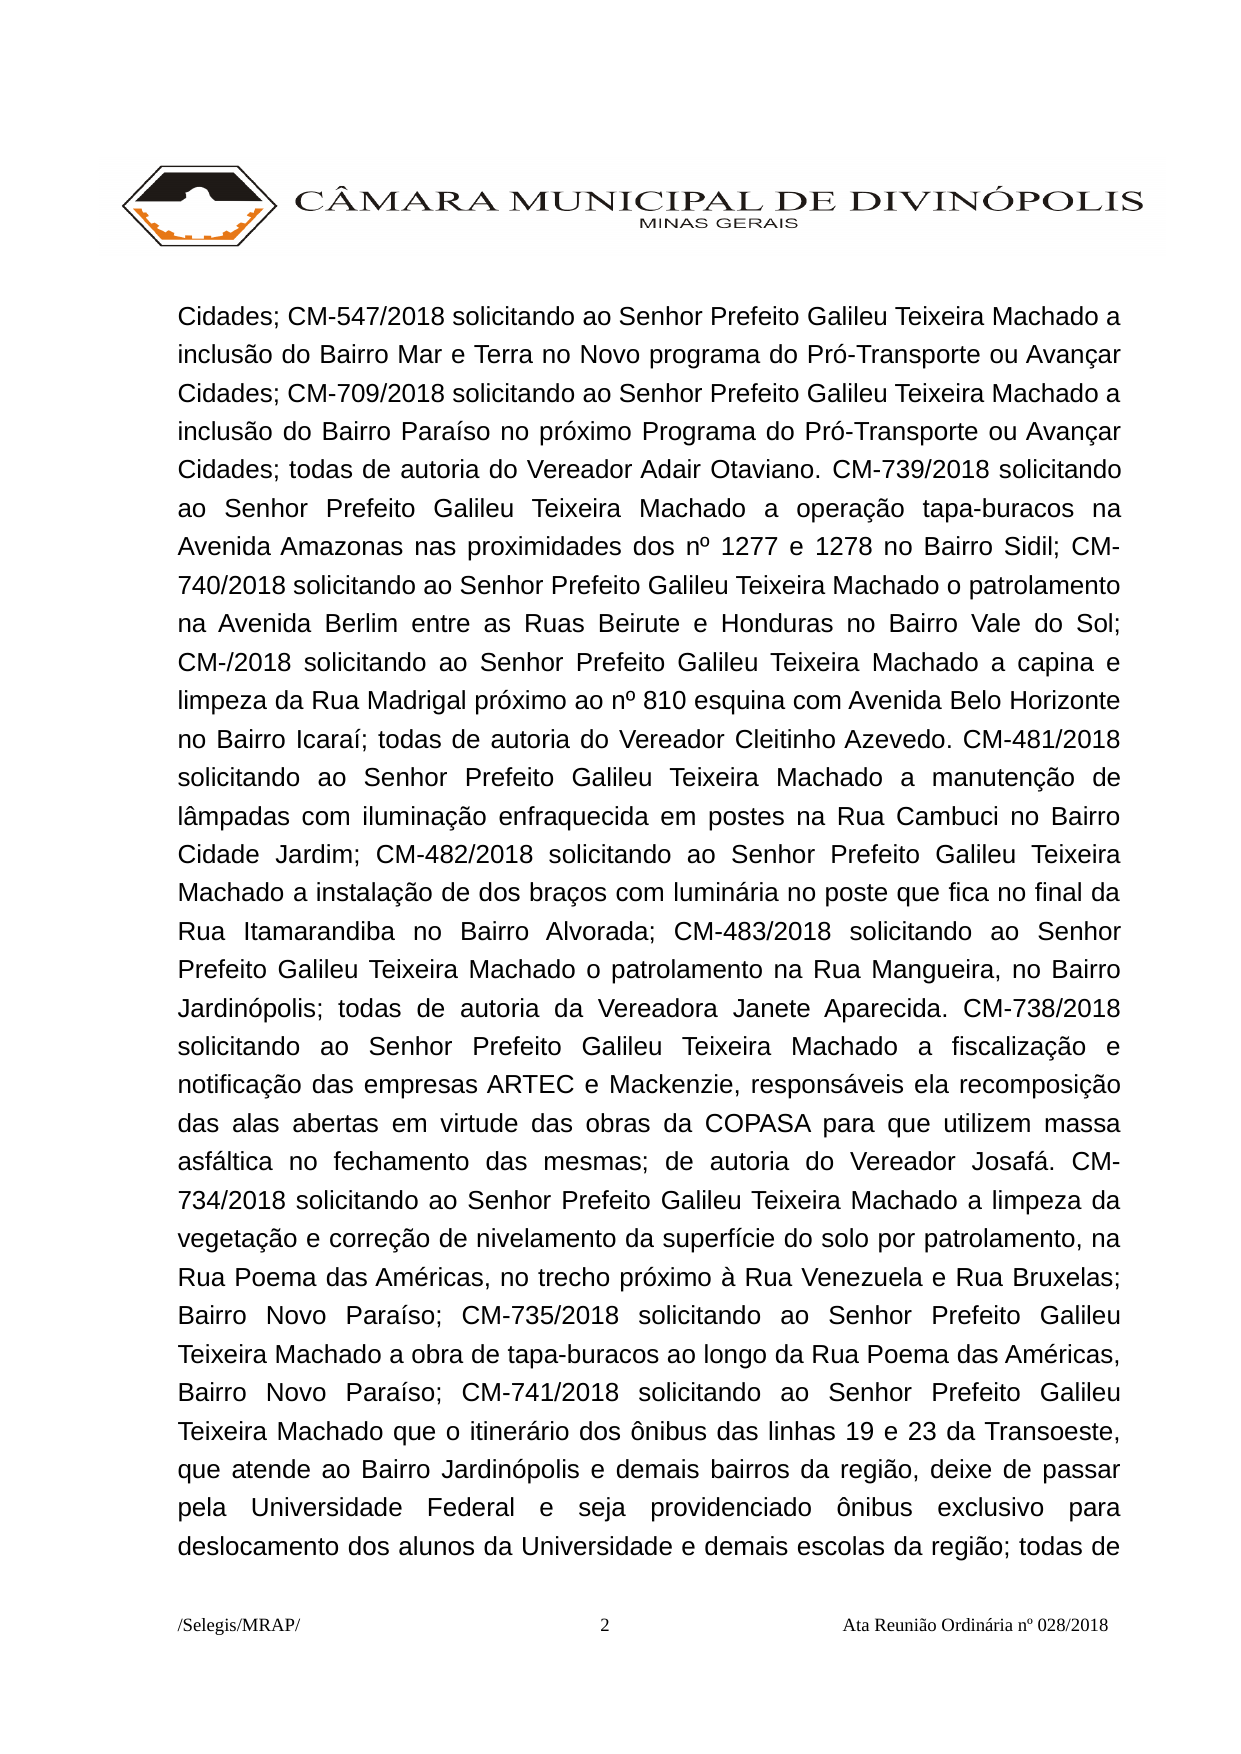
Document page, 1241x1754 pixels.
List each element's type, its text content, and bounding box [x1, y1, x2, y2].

picture [99, 155, 1166, 257]
text Cidades; CM-547/2018 solicitando ao Senhor Prefeito Galileu Teixeira Machado a inclusão do Bairro Mar e Terra no Novo programa do Pró-Transporte ou Avançar Cidades; CM-709/2018 solicitando ao Senhor Prefeito Galileu Teixeira Machado a inclusão do Bairro Paraíso no próximo Programa do Pró-Transporte ou Avançar Cidades; todas de autoria do Vereador Adair Otaviano. CM-739/2018 solicitando ao Senhor Prefeito Galileu Teixeira Machado a operação tapa-buracos na Avenida Amazonas nas proximidades dos nº 1277 e 1278 no Bairro Sidil; CM-740/2018 solicitando ao Senhor Prefeito Galileu Teixeira Machado o patrolamento na Avenida Berlim entre as Ruas Beirute e Honduras no Bairro Vale do Sol; CM-/2018 solicitando ao Senhor Prefeito Galileu Teixeira Machado a capina e limpeza da Rua Madrigal próximo ao nº 810 esquina com Avenida Belo Horizonte no Bairro Icaraí; todas de autoria do Vereador Cleitinho Azevedo. CM-481/2018 solicitando ao Senhor Prefeito Galileu Teixeira Machado a manutenção de lâmpadas com iluminação enfraquecida em postes na Rua Cambuci no Bairro Cidade Jardim; CM-482/2018 solicitando ao Senhor Prefeito Galileu Teixeira Machado a instalação de dos braços com luminária no poste que fica no final da Rua Itamarandiba no Bairro Alvorada; CM-483/2018 solicitando ao Senhor Prefeito Galileu Teixeira Machado o patrolamento na Rua Mangueira, no Bairro Jardinópolis; todas de autoria da Vereadora Janete Aparecida. CM-738/2018 solicitando ao Senhor Prefeito Galileu Teixeira Machado a fiscalização e notificação das empresas ARTEC e Mackenzie, responsáveis ela recomposição das alas abertas em virtude das obras da COPASA para que utilizem massa asfáltica no fechamento das mesmas; de autoria do Vereador Josafá. CM-734/2018 solicitando ao Senhor Prefeito Galileu Teixeira Machado a limpeza da vegetação e correção de nivelamento da superfície do solo por patrolamento, na Rua Poema das Américas, no trecho próximo à Rua Venezuela e Rua Bruxelas; Bairro Novo Paraíso; CM-735/2018 solicitando ao Senhor Prefeito Galileu Teixeira Machado a obra de tapa-buracos ao longo da Rua Poema das Américas, Bairro Novo Paraíso; CM-741/2018 solicitando ao Senhor Prefeito Galileu Teixeira Machado que o itinerário dos ônibus das linhas 19 e 23 da Transoeste, que atende ao Bairro Jardinópolis e demais bairros da região, deixe de passar pela Universidade Federal e seja providenciado ônibus exclusivo para deslocamento dos alunos da Universidade e demais escolas da região; todas de [177, 294, 1122, 1563]
